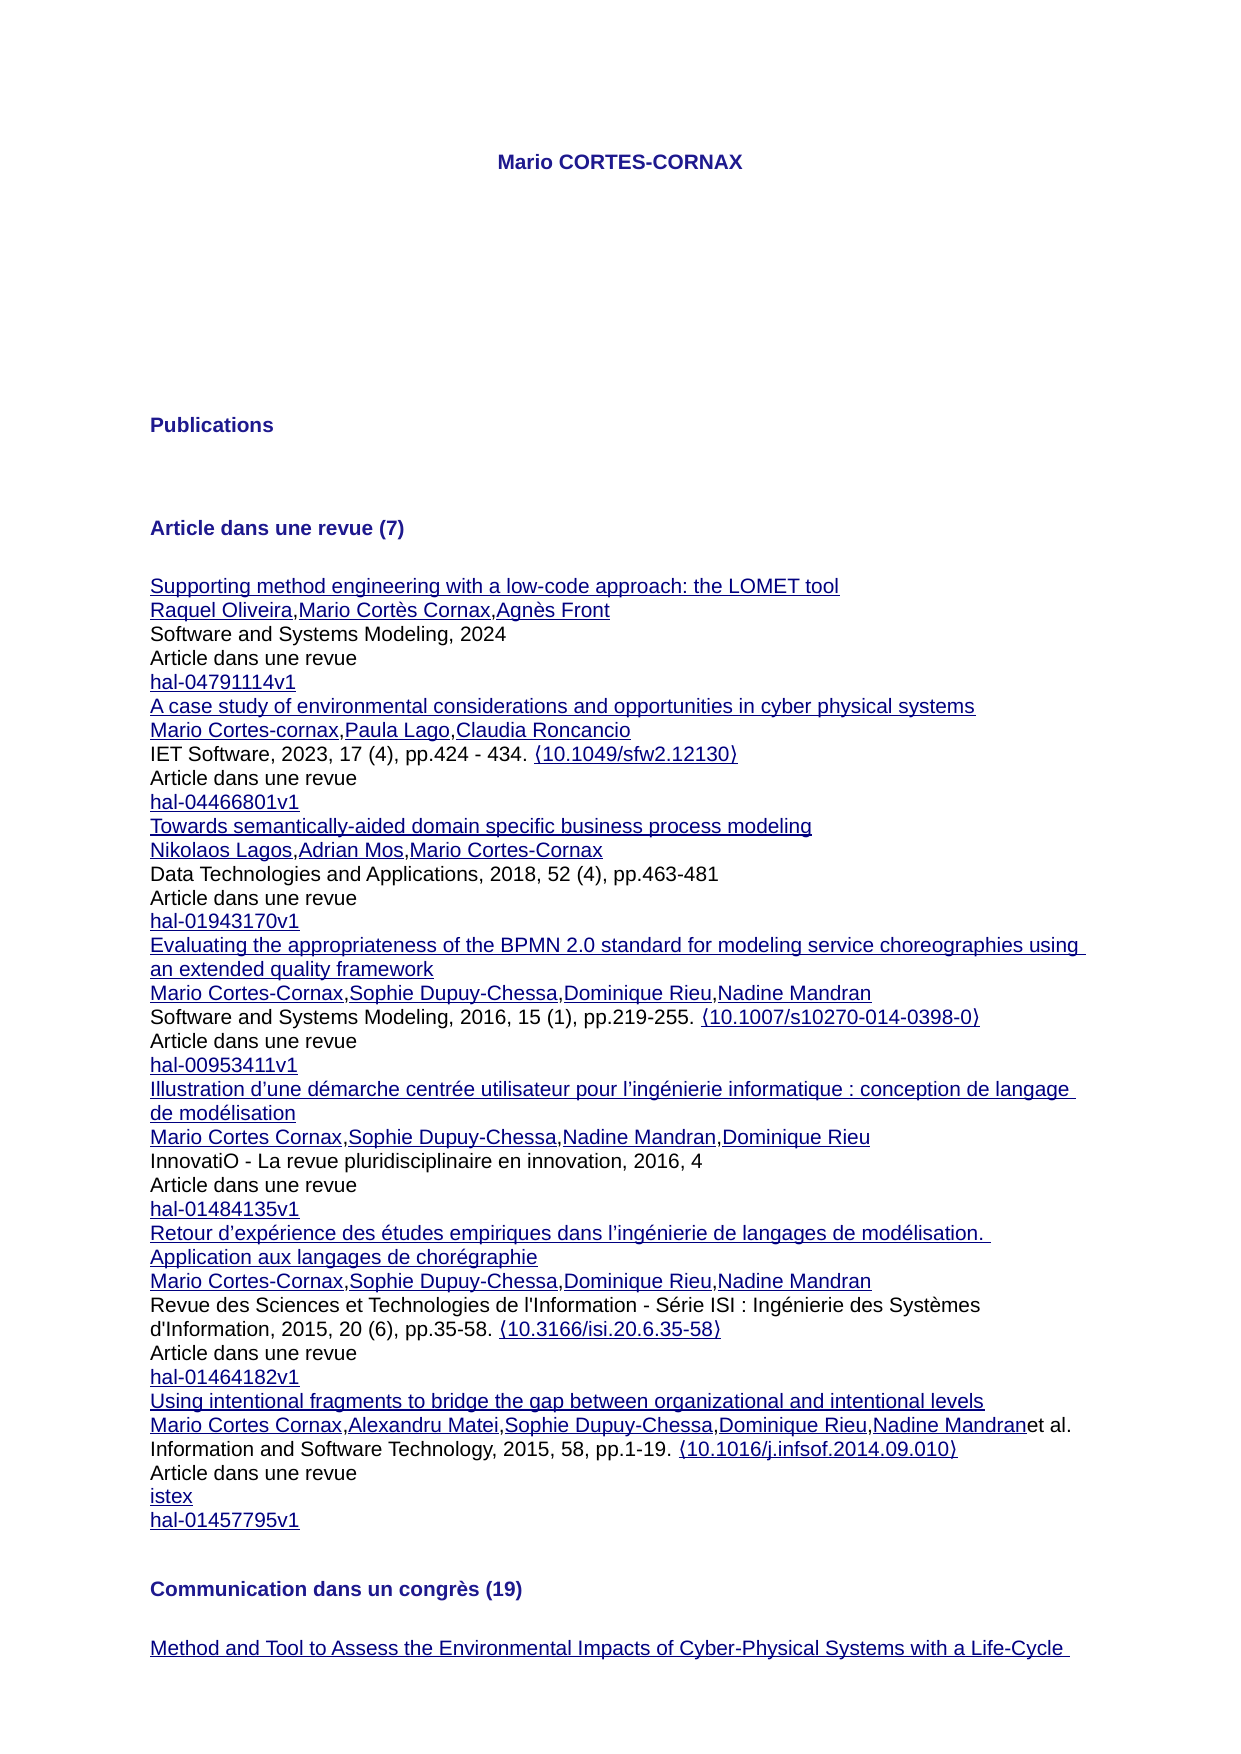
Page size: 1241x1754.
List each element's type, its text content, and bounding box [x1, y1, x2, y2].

table_cell Evaluating the appropriateness of the BPMN 2.0 standard for modeling service choreographies using an extended quality framework Mario Cortes-Cornax,Sophie Dupuy-Chessa,Dominique Rieu,Nadine Mandran Software and Systems Modeling, 2016, 15 (1), pp.219-255. ⟨10.1007/s10270-014-0398-0⟩ Article dans une revue hal-00953411v1 [150, 933, 1090, 1077]
table_cell Illustration d’une démarche centrée utilisateur pour l’ingénierie informatique : conception de langage de modélisation Mario Cortes Cornax,Sophie Dupuy-Chessa,Nadine Mandran,Dominique Rieu InnovatiO - La revue pluridisciplinaire en innovation, 2016, 4 Article dans une revue hal-01484135v1 [150, 1077, 1090, 1221]
table_header Supporting method engineering with a low-code approach: the LOMET tool Raquel Oliveira,Mario Cortès Cornax,Agnès Front Software and Systems Modeling, 2024 Article dans une revue hal-04791114v1 [150, 574, 1090, 694]
table_header Method and Tool to Assess the Environmental Impacts of Cyber-Physical Systems with a Life-Cycle [150, 1635, 1090, 1659]
subtitle Article dans une revue (7) [150, 516, 1090, 539]
table_cell Using intentional fragments to bridge the gap between organizational and intentional levels Mario Cortes Cornax,Alexandru Matei,Sophie Dupuy-Chessa,Dominique Rieu,Nadine Mandranet al. Information and Software Technology, 2015, 58, pp.1-19. ⟨10.1016/j.infsof.2014.09.010⟩ Article dans une revue istex hal-01457795v1 [150, 1389, 1090, 1532]
table_cell A case study of environmental considerations and opportunities in cyber physical systems Mario Cortes‐cornax,Paula Lago,Claudia Roncancio IET Software, 2023, 17 (4), pp.424 - 434. ⟨10.1049/sfw2.12130⟩ Article dans une revue hal-04466801v1 [150, 694, 1090, 813]
subtitle Communication dans un congrès (19) [150, 1577, 1090, 1601]
subtitle Mario CORTES-CORNAX [150, 150, 1090, 174]
table_cell Towards semantically-aided domain specific business process modeling Nikolaos Lagos,Adrian Mos,Mario Cortes-Cornax Data Technologies and Applications, 2018, 52 (4), pp.463-481 Article dans une revue hal-01943170v1 [150, 814, 1090, 933]
subtitle Publications [150, 412, 1090, 436]
table_cell Retour d’expérience des études empiriques dans l’ingénierie de langages de modélisation. Application aux langages de chorégraphie Mario Cortes-Cornax,Sophie Dupuy-Chessa,Dominique Rieu,Nadine Mandran Revue des Sciences et Technologies de l'Information - Série ISI : Ingénierie des Systèmes d'Information, 2015, 20 (6), pp.35-58. ⟨10.3166/isi.20.6.35-58⟩ Article dans une revue hal-01464182v1 [150, 1221, 1090, 1388]
